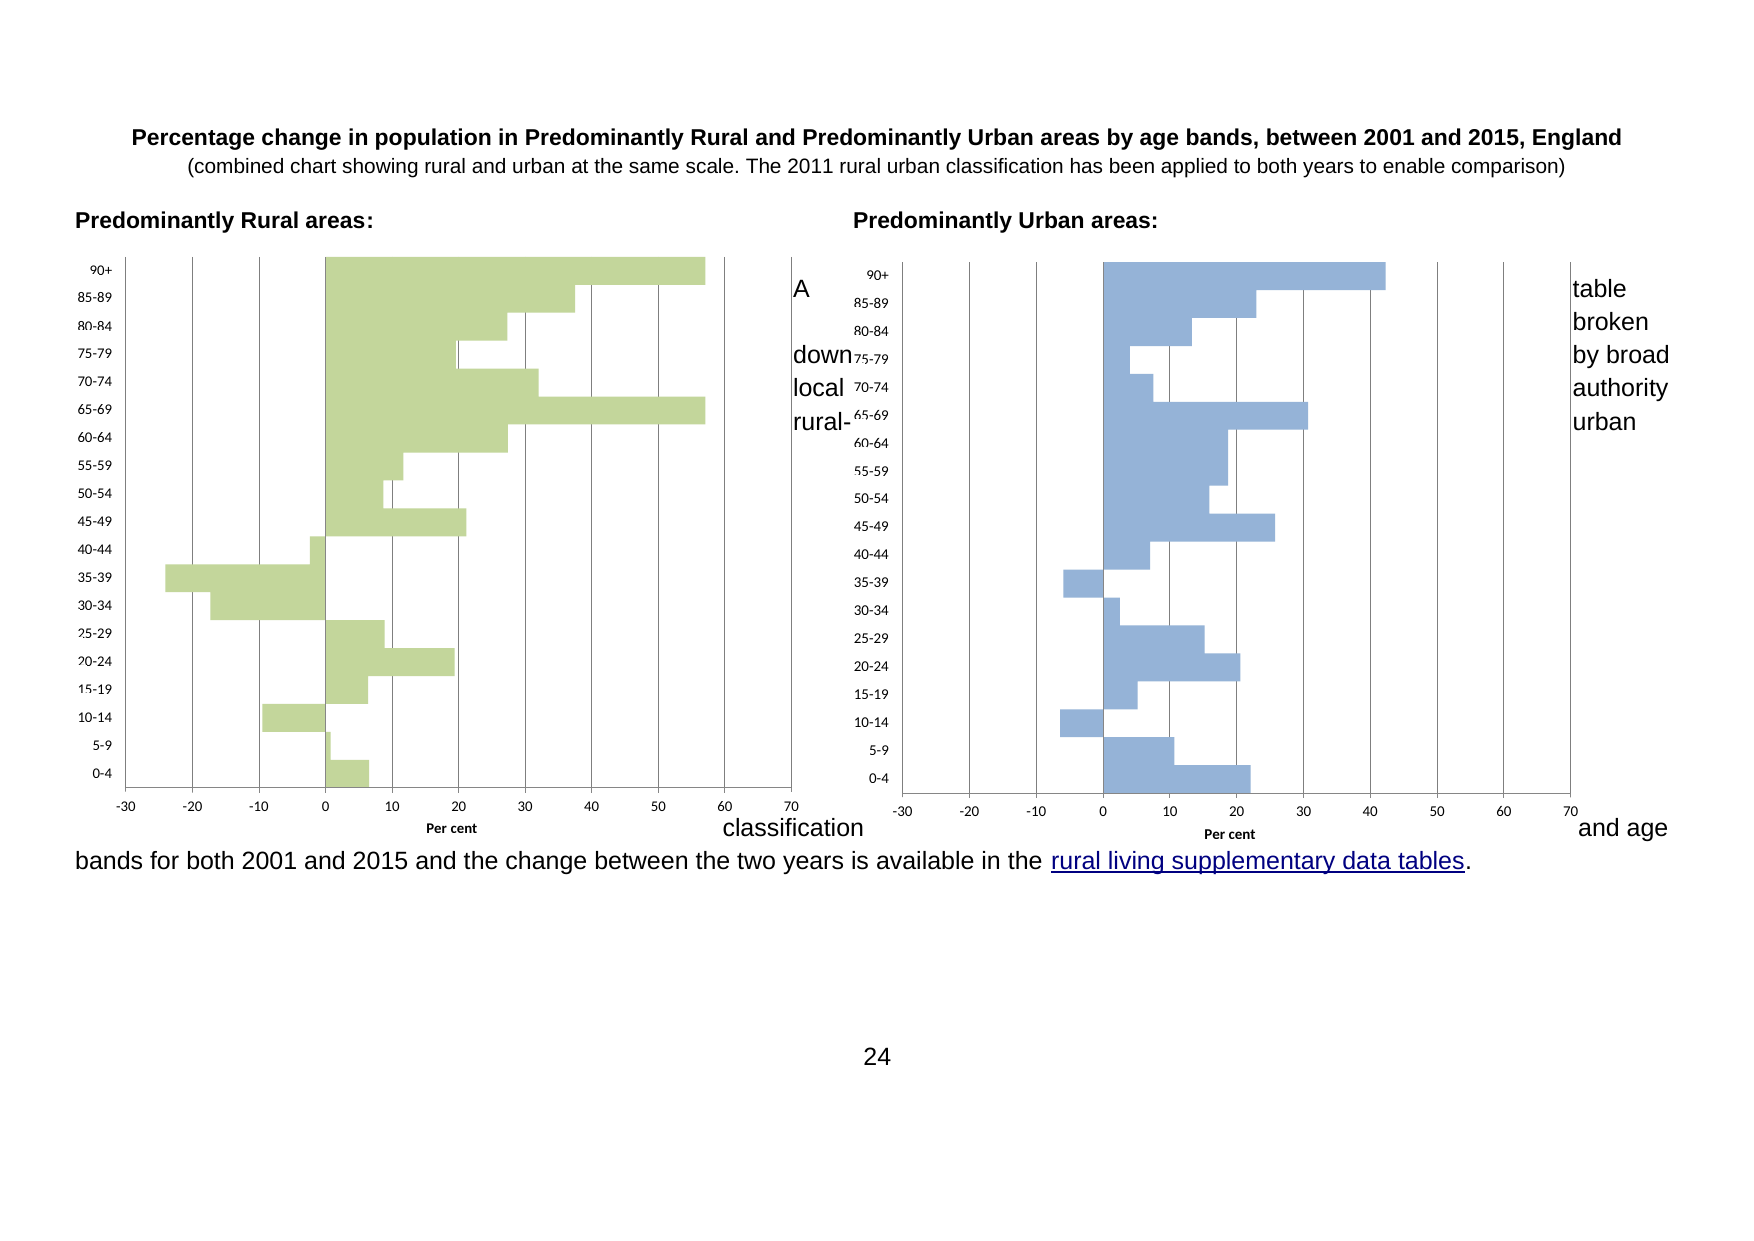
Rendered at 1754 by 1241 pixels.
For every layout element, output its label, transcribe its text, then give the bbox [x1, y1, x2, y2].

text A table broken down by broad local authority rural-urban classification and age bands for both 2001 and 2015 and the change between the two years is available in the rural living supplementary data tables. [75, 274, 1679, 875]
text Predominantly Rural areas : Predominantly Urban areas: [75, 207, 1679, 233]
text (combined chart showing rural and urban at the same scale. The 2011 rural urban classification has been applied to both years to enable comparison) [75, 154, 1679, 178]
text Percentage change in population in Predominantly Rural and Predominantly Urban areas by age bands, between 2001 and 2015, England [75, 124, 1679, 150]
